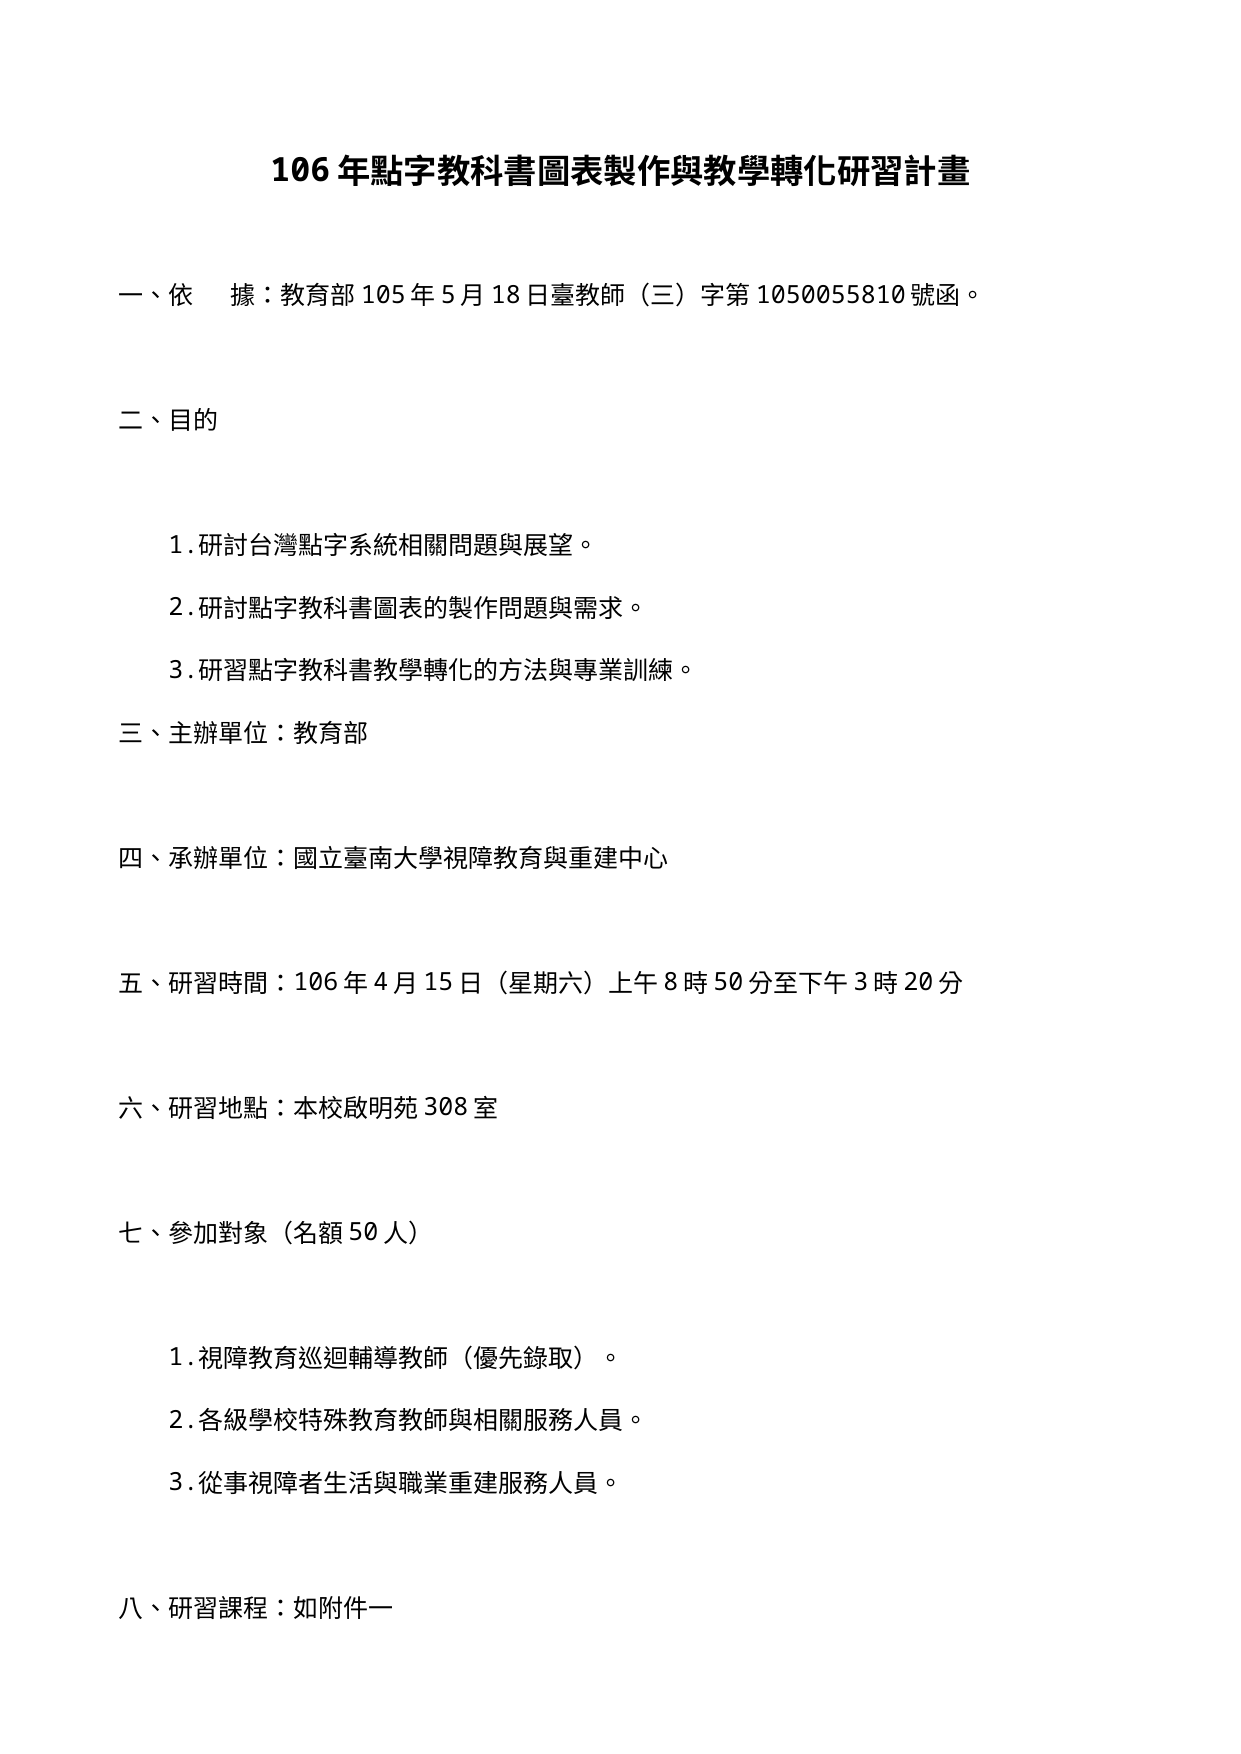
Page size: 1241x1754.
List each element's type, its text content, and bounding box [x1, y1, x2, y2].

text 3.從事視障者生活與職業重建服務人員。 [118, 1439, 1122, 1502]
text 1.研討台灣點字系統相關問題與展望。 [118, 502, 1122, 564]
text 五、研習時間：106年4月15日（星期六）上午8時50分至下午3時20分 [118, 939, 1122, 1002]
text 1.視障教育巡迴輔導教師（優先錄取）。 [118, 1314, 1122, 1377]
text 一、依 據：教育部105年5月18日臺教師（三）字第1050055810號函。 [118, 252, 1122, 314]
text 2.各級學校特殊教育教師與相關服務人員。 [118, 1377, 1122, 1439]
text 3.研習點字教科書教學轉化的方法與專業訓練。 [118, 627, 1122, 689]
text 2.研討點字教科書圖表的製作問題與需求。 [118, 564, 1122, 627]
text 八、研習課程：如附件一 [118, 1564, 1122, 1627]
text 106年點字教科書圖表製作與教學轉化研習計畫 [118, 127, 1122, 189]
text 三、主辦單位：教育部 [118, 689, 1122, 752]
text 四、承辦單位：國立臺南大學視障教育與重建中心 [118, 814, 1122, 877]
text 七、參加對象（名額50人） [118, 1189, 1122, 1252]
text 六、研習地點：本校啟明苑308室 [118, 1064, 1122, 1127]
text 二、目的 [118, 377, 1122, 439]
